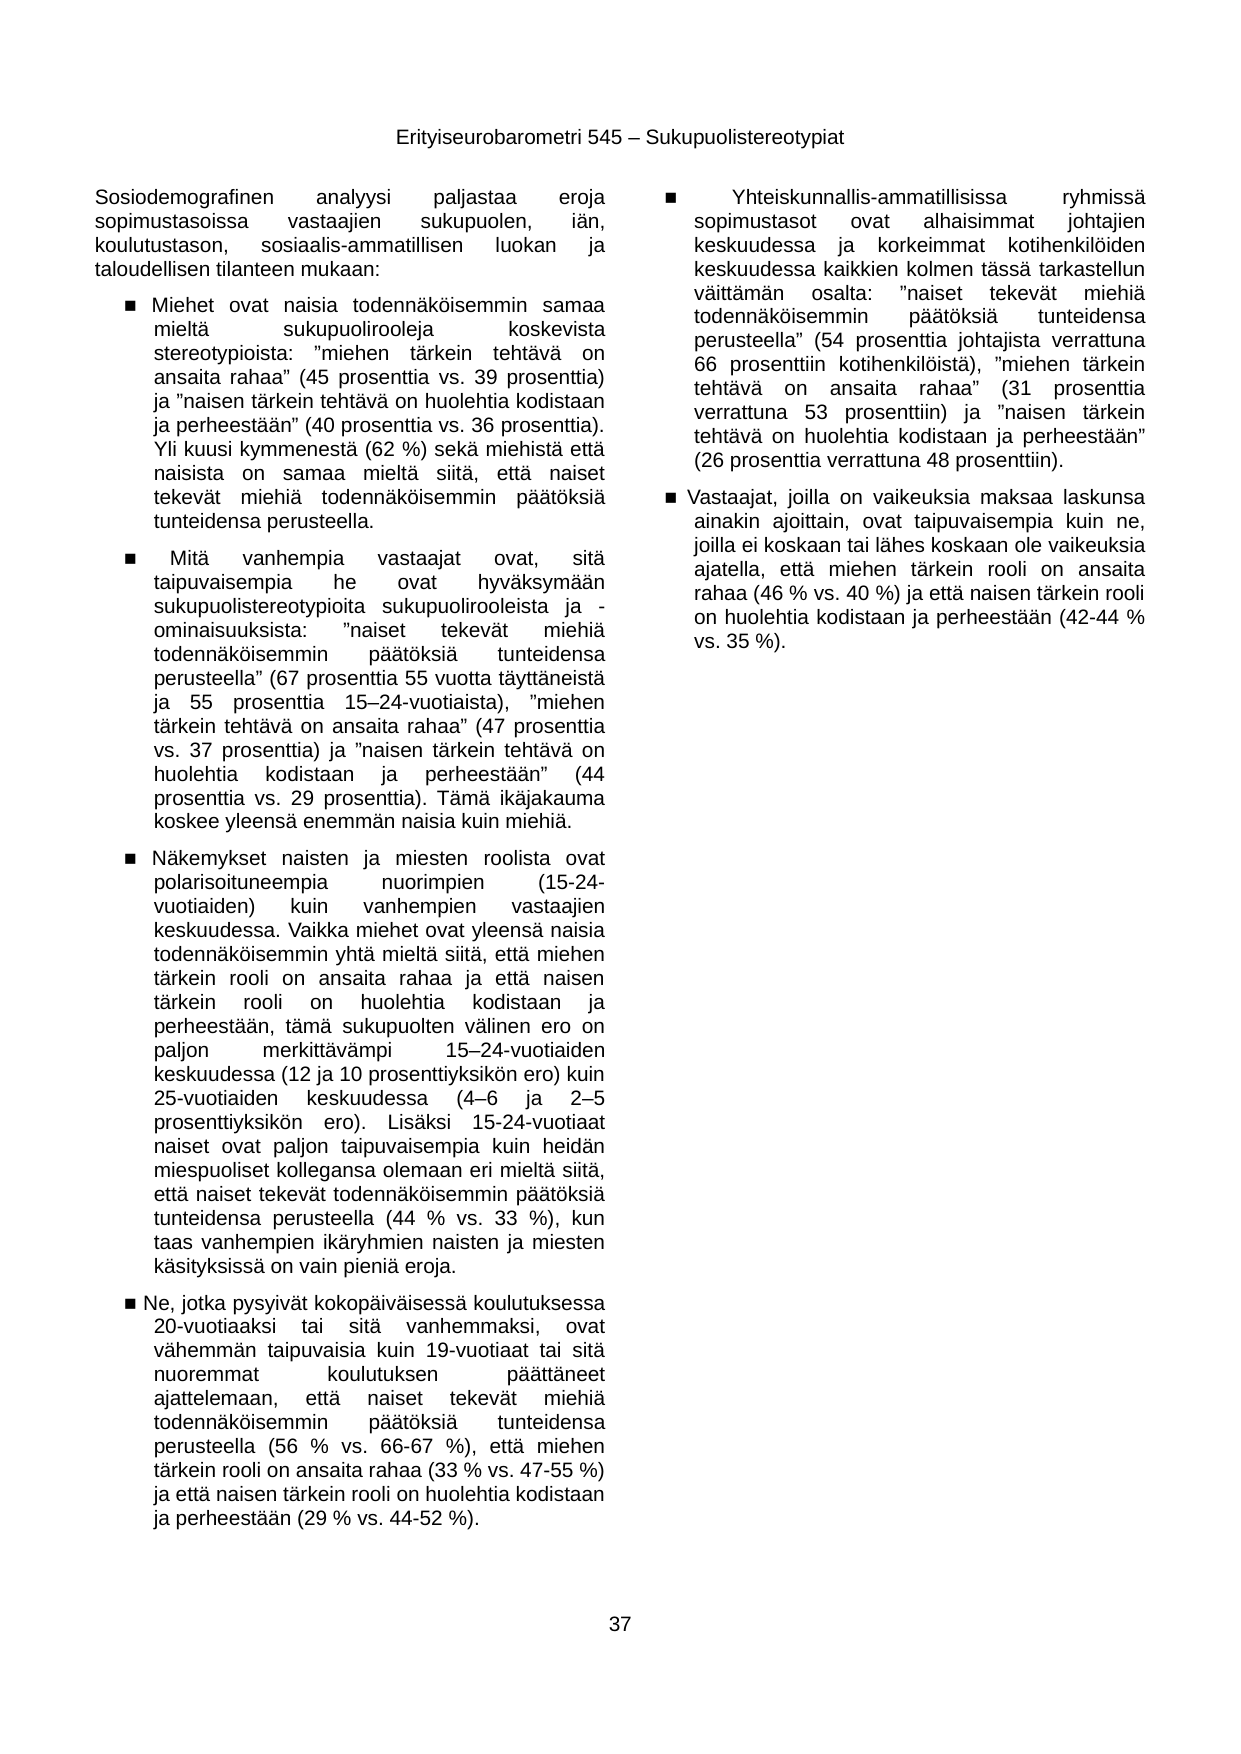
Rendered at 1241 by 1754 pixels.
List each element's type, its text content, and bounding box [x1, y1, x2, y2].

text ■ Yhteiskunnallis-ammatillisissa ryhmissä sopimustasot ovat alhaisimmat johtajien keskuudessa ja korkeimmat kotihenkilöiden keskuudessa kaikkien kolmen tässä tarkastellun väittämän osalta: ”naiset tekevät miehiä todennäköisemmin päätöksiä tunteidensa perusteella” (54 prosenttia johtajista verrattuna 66 prosenttiin kotihenkilöistä), ”miehen tärkein tehtävä on ansaita rahaa” (31 prosenttia verrattuna 53 prosenttiin) ja ”naisen tärkein tehtävä on huolehtia kodistaan ja perheestään” (26 prosenttia verrattuna 48 prosenttiin). [664, 184, 1146, 472]
text ■ Vastaajat, joilla on vaikeuksia maksaa laskunsa ainakin ajoittain, ovat taipuvaisempia kuin ne, joilla ei koskaan tai lähes koskaan ole vaikeuksia ajatella, että miehen tärkein rooli on ansaita rahaa (46 % vs. 40 %) ja että naisen tärkein rooli on huolehtia kodistaan ja perheestään (42-44 % vs. 35 %). [664, 485, 1146, 653]
text Sosiodemografinen analyysi paljastaa eroja sopimustasoissa vastaajien sukupuolen, iän, koulutustason, sosiaalis-ammatillisen luokan ja taloudellisen tilanteen mukaan: [94, 184, 605, 280]
text ■ Mitä vanhempia vastaajat ovat, sitä taipuvaisempia he ovat hyväksymään sukupuolistereotypioita sukupuolirooleista ja -ominaisuuksista: ”naiset tekevät miehiä todennäköisemmin päätöksiä tunteidensa perusteella” (67 prosenttia 55 vuotta täyttäneistä ja 55 prosenttia 15–24-vuotiaista), ”miehen tärkein tehtävä on ansaita rahaa” (47 prosenttia vs. 37 prosenttia) ja ”naisen tärkein tehtävä on huolehtia kodistaan ja perheestään” (44 prosenttia vs. 29 prosenttia). Tämä ikäjakauma koskee yleensä enemmän naisia kuin miehiä. [124, 546, 605, 833]
text ■ Miehet ovat naisia todennäköisemmin samaa mieltä sukupuolirooleja koskevista stereotypioista: ”miehen tärkein tehtävä on ansaita rahaa” (45 prosenttia vs. 39 prosenttia) ja ”naisen tärkein tehtävä on huolehtia kodistaan ja perheestään” (40 prosenttia vs. 36 prosenttia). Yli kuusi kymmenestä (62 %) sekä miehistä että naisista on samaa mieltä siitä, että naiset tekevät miehiä todennäköisemmin päätöksiä tunteidensa perusteella. [124, 293, 605, 533]
text ■ Näkemykset naisten ja miesten roolista ovat polarisoituneempia nuorimpien (15-24-vuotiaiden) kuin vanhempien vastaajien keskuudessa. Vaikka miehet ovat yleensä naisia todennäköisemmin yhtä mieltä siitä, että miehen tärkein rooli on ansaita rahaa ja että naisen tärkein rooli on huolehtia kodistaan ja perheestään, tämä sukupuolten välinen ero on paljon merkittävämpi 15–24-vuotiaiden keskuudessa (12 ja 10 prosenttiyksikön ero) kuin 25-vuotiaiden keskuudessa (4–6 ja 2–5 prosenttiyksikön ero). Lisäksi 15-24-vuotiaat naiset ovat paljon taipuvaisempia kuin heidän miespuoliset kollegansa olemaan eri mieltä siitä, että naiset tekevät todennäköisemmin päätöksiä tunteidensa perusteella (44 % vs. 33 %), kun taas vanhempien ikäryhmien naisten ja miesten käsityksissä on vain pieniä eroja. [124, 846, 605, 1277]
text ■ Ne, jotka pysyivät kokopäiväisessä koulutuksessa 20-vuotiaaksi tai sitä vanhemmaksi, ovat vähemmän taipuvaisia kuin 19-vuotiaat tai sitä nuoremmat koulutuksen päättäneet ajattelemaan, että naiset tekevät miehiä todennäköisemmin päätöksiä tunteidensa perusteella (56 % vs. 66-67 %), että miehen tärkein rooli on ansaita rahaa (33 % vs. 47-55 %) ja että naisen tärkein rooli on huolehtia kodistaan ja perheestään (29 % vs. 44-52 %). [124, 1290, 605, 1530]
